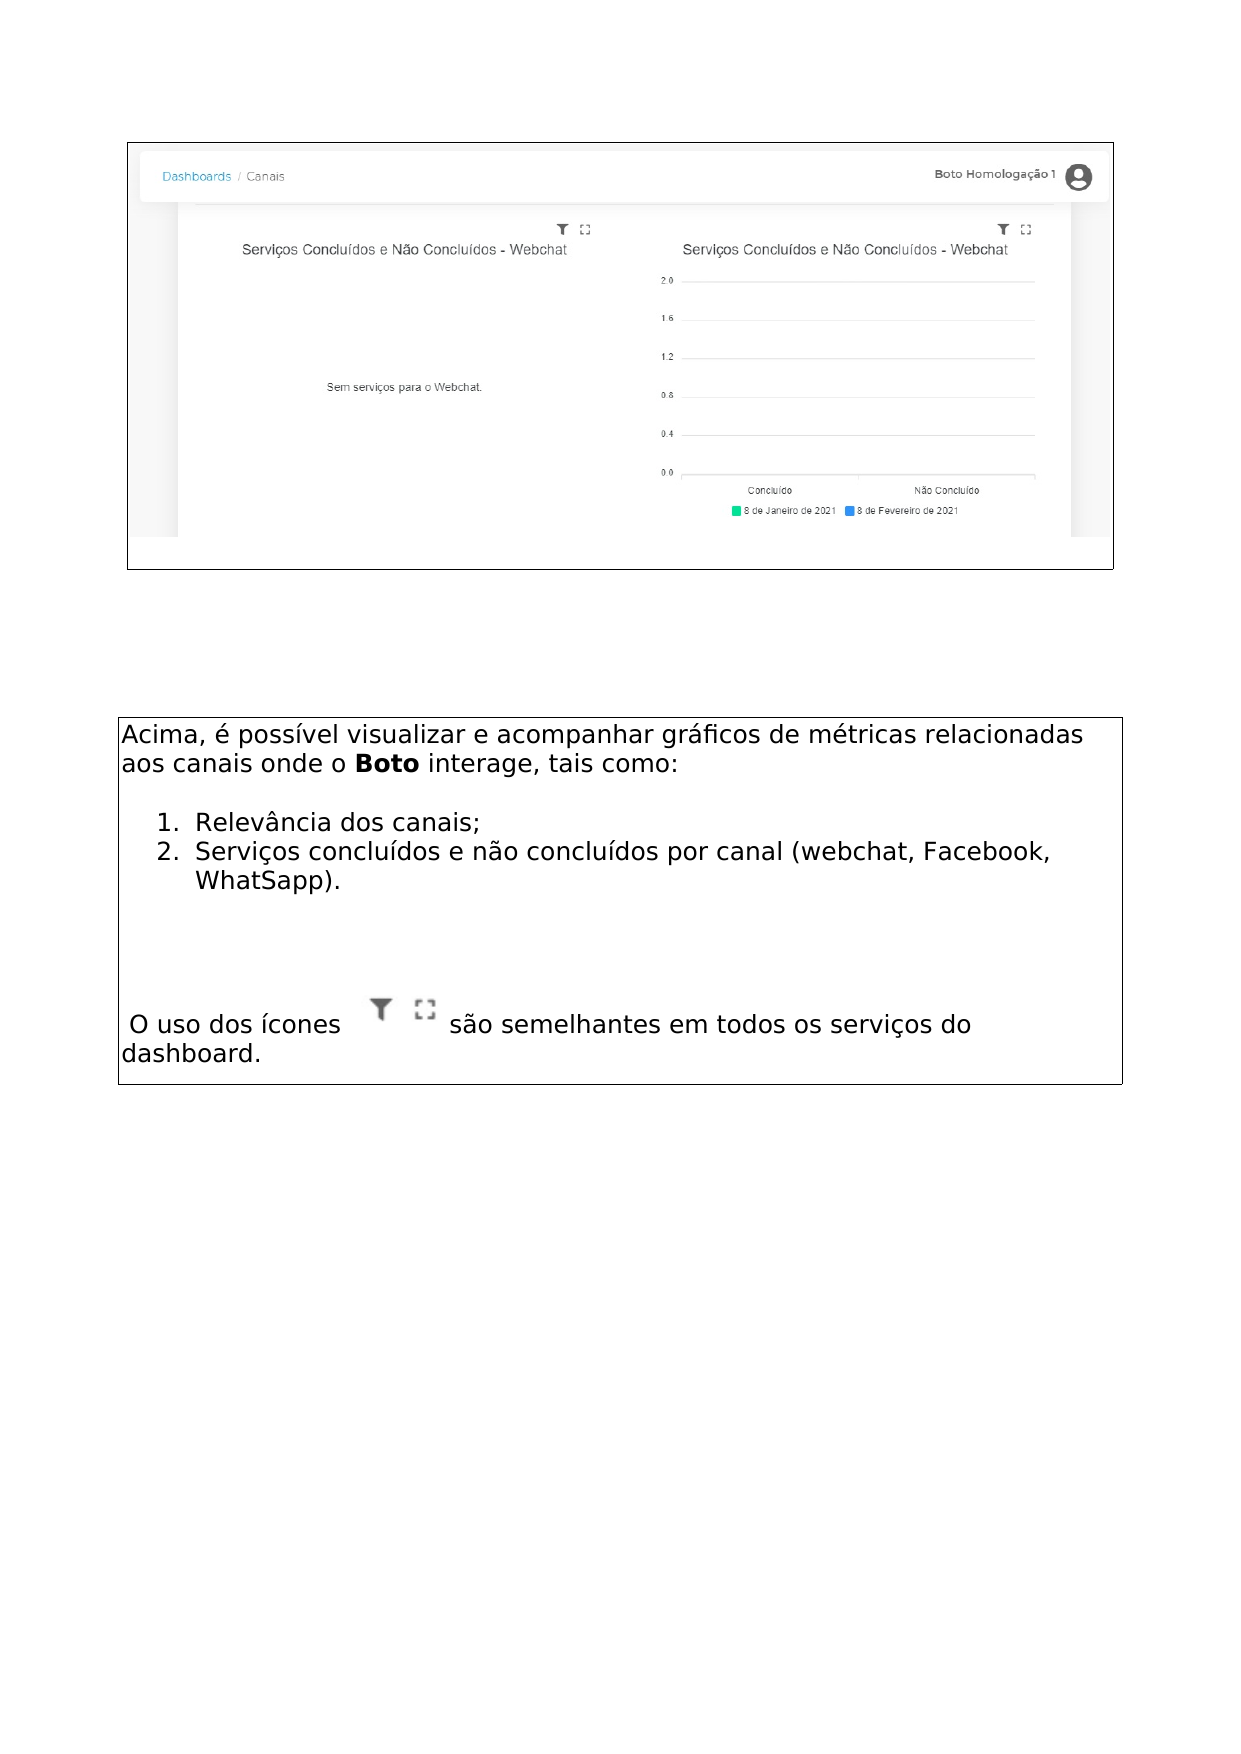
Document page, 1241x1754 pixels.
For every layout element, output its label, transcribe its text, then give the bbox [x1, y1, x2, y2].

picture [129, 144, 1111, 537]
picture [349, 983, 442, 1034]
table_header Acima, é possível visualizar e acompanhar gráficos de métricas relacionadas aos canais onde o Boto interage, tais como: Relevância dos canais; Serviços concluídos e não concluídos por canal (webchat, Facebook, WhatSapp). O uso dos ícones são semelhantes em todos os serviços do dashboard. [119, 718, 1122, 1084]
table_header [128, 143, 1113, 569]
